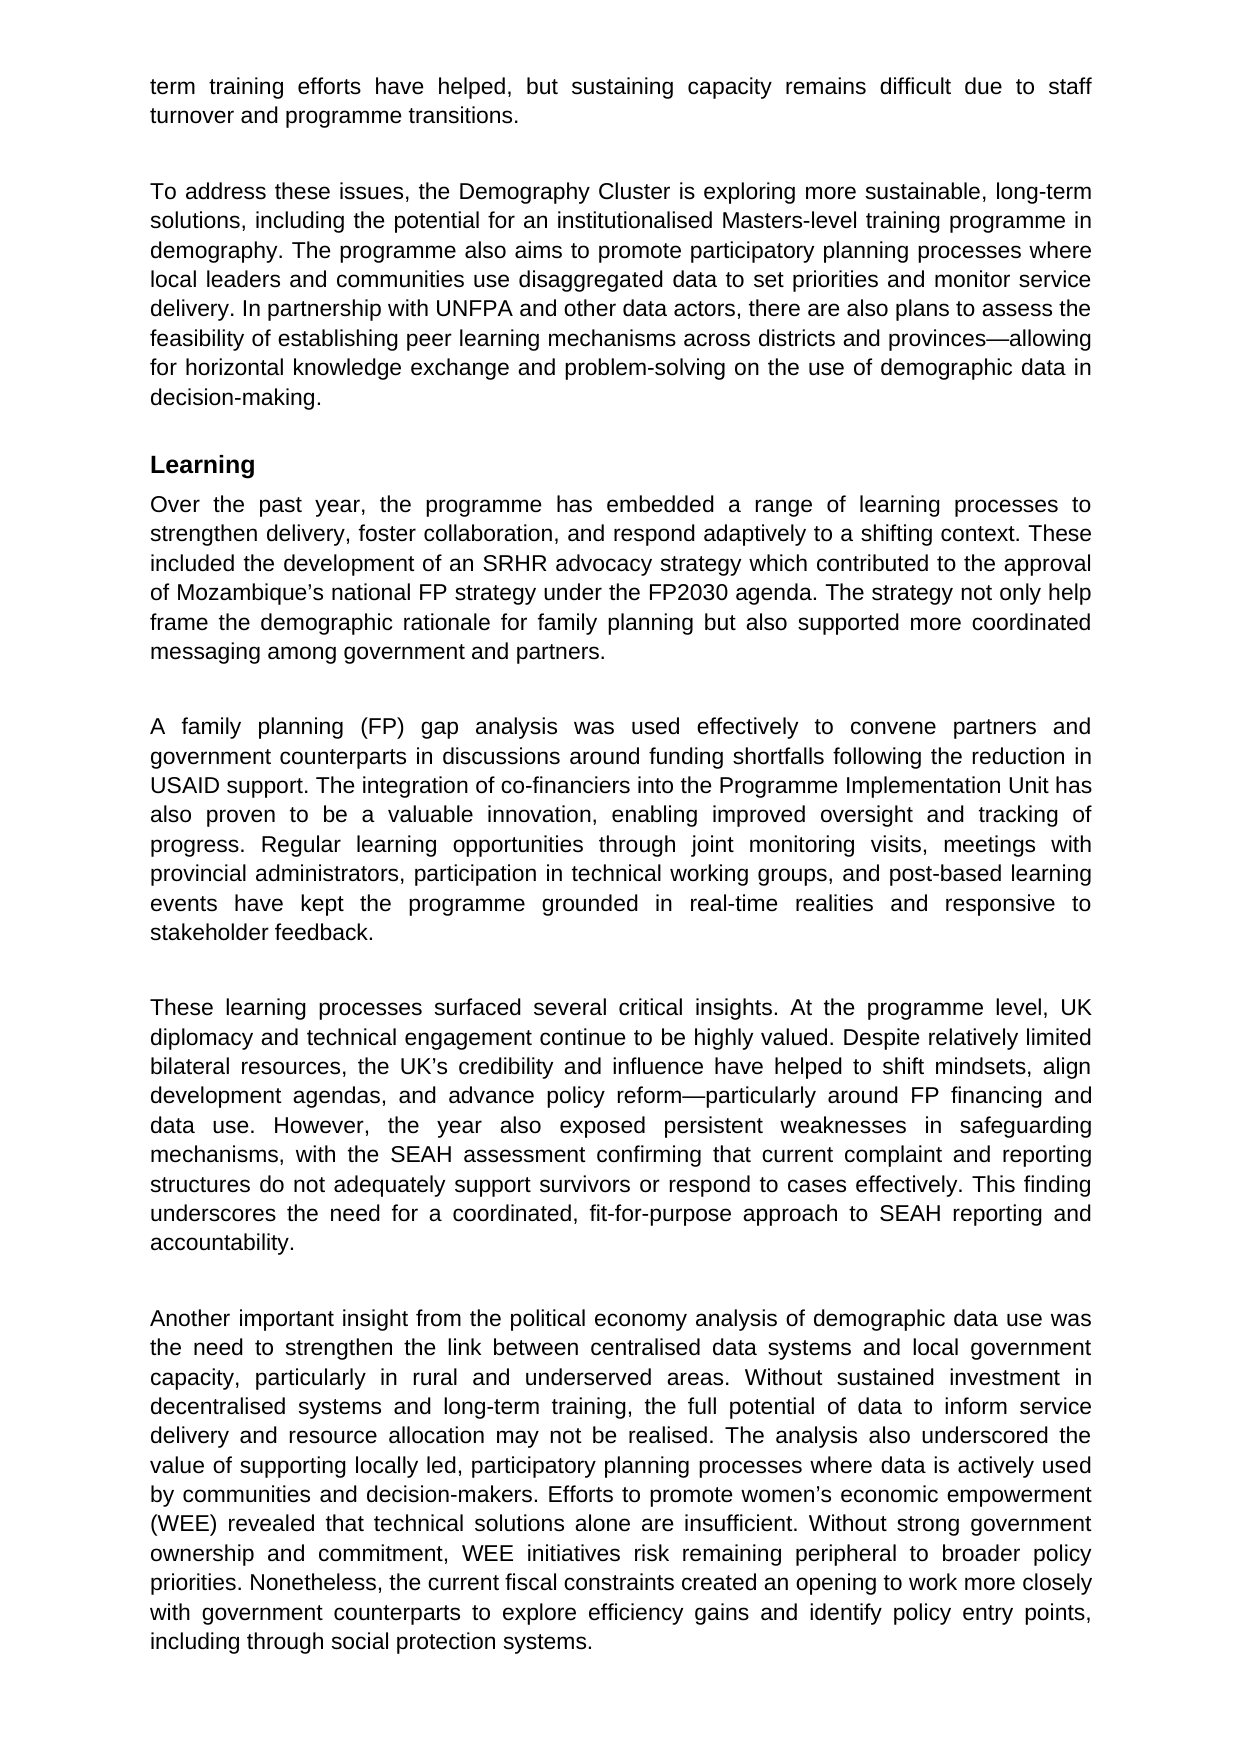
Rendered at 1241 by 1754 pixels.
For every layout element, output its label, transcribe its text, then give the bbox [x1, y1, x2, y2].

text A family planning (FP) gap analysis was used effectively to convene partners and government counterparts in discussions around funding shortfalls following the reduction in USAID support. The integration of co-financiers into the Programme Implementation Unit has also proven to be a valuable innovation, enabling improved oversight and tracking of progress. Regular learning opportunities through joint monitoring visits, meetings with provincial administrators, participation in technical working groups, and post-based learning events have kept the programme grounded in real-time realities and responsive to stakeholder feedback. [150, 714, 1093, 945]
text To address these issues, the Demography Cluster is exploring more sustainable, long-term solutions, including the potential for an institutionalised Masters-level training programme in demography. The programme also aims to promote participatory planning processes where local leaders and communities use disaggregated data to set priorities and monitor service delivery. In partnership with UNFPA and other data actors, there are also plans to assess the feasibility of establishing peer learning mechanisms across districts and provinces—allowing for horizontal knowledge exchange and problem-solving on the use of demographic data in decision-making. [150, 179, 1093, 410]
text These learning processes surfaced several critical insights. At the programme level, UK diplomacy and technical engagement continue to be highly valued. Despite relatively limited bilateral resources, the UK’s credibility and influence have helped to shift mindsets, align development agendas, and advance policy reform—particularly around FP financing and data use. However, the year also exposed persistent weaknesses in safeguarding mechanisms, with the SEAH assessment confirming that current complaint and reporting structures do not adequately support survivors or respond to cases effectively. This finding underscores the need for a coordinated, fit-for-purpose approach to SEAH reporting and accountability. [150, 995, 1093, 1256]
text Learning [150, 451, 1093, 479]
text Another important insight from the political economy analysis of demographic data use was the need to strengthen the link between centralised data systems and local government capacity, particularly in rural and underserved areas. Without sustained investment in decentralised systems and long-term training, the full potential of data to inform service delivery and resource allocation may not be realised. The analysis also underscored the value of supporting locally led, participatory planning processes where data is actively used by communities and decision-makers. Efforts to promote women’s economic empowerment (WEE) revealed that technical solutions alone are insufficient. Without strong government ownership and commitment, WEE initiatives risk remaining peripheral to broader policy priorities. Nonetheless, the current fiscal constraints created an opening to work more closely with government counterparts to explore efficiency gains and identify policy entry points, including through social protection systems. [150, 1306, 1093, 1654]
text term training efforts have helped, but sustaining capacity remains difficult due to staff turnover and programme transitions. [150, 74, 1093, 129]
text Over the past year, the programme has embedded a range of learning processes to strengthen delivery, foster collaboration, and respond adaptively to a shifting context. These included the development of an SRHR advocacy strategy which contributed to the approval of Mozambique’s national FP strategy under the FP2030 agenda. The strategy not only help frame the demographic rationale for family planning but also supported more coordinated messaging among government and partners. [150, 492, 1093, 664]
